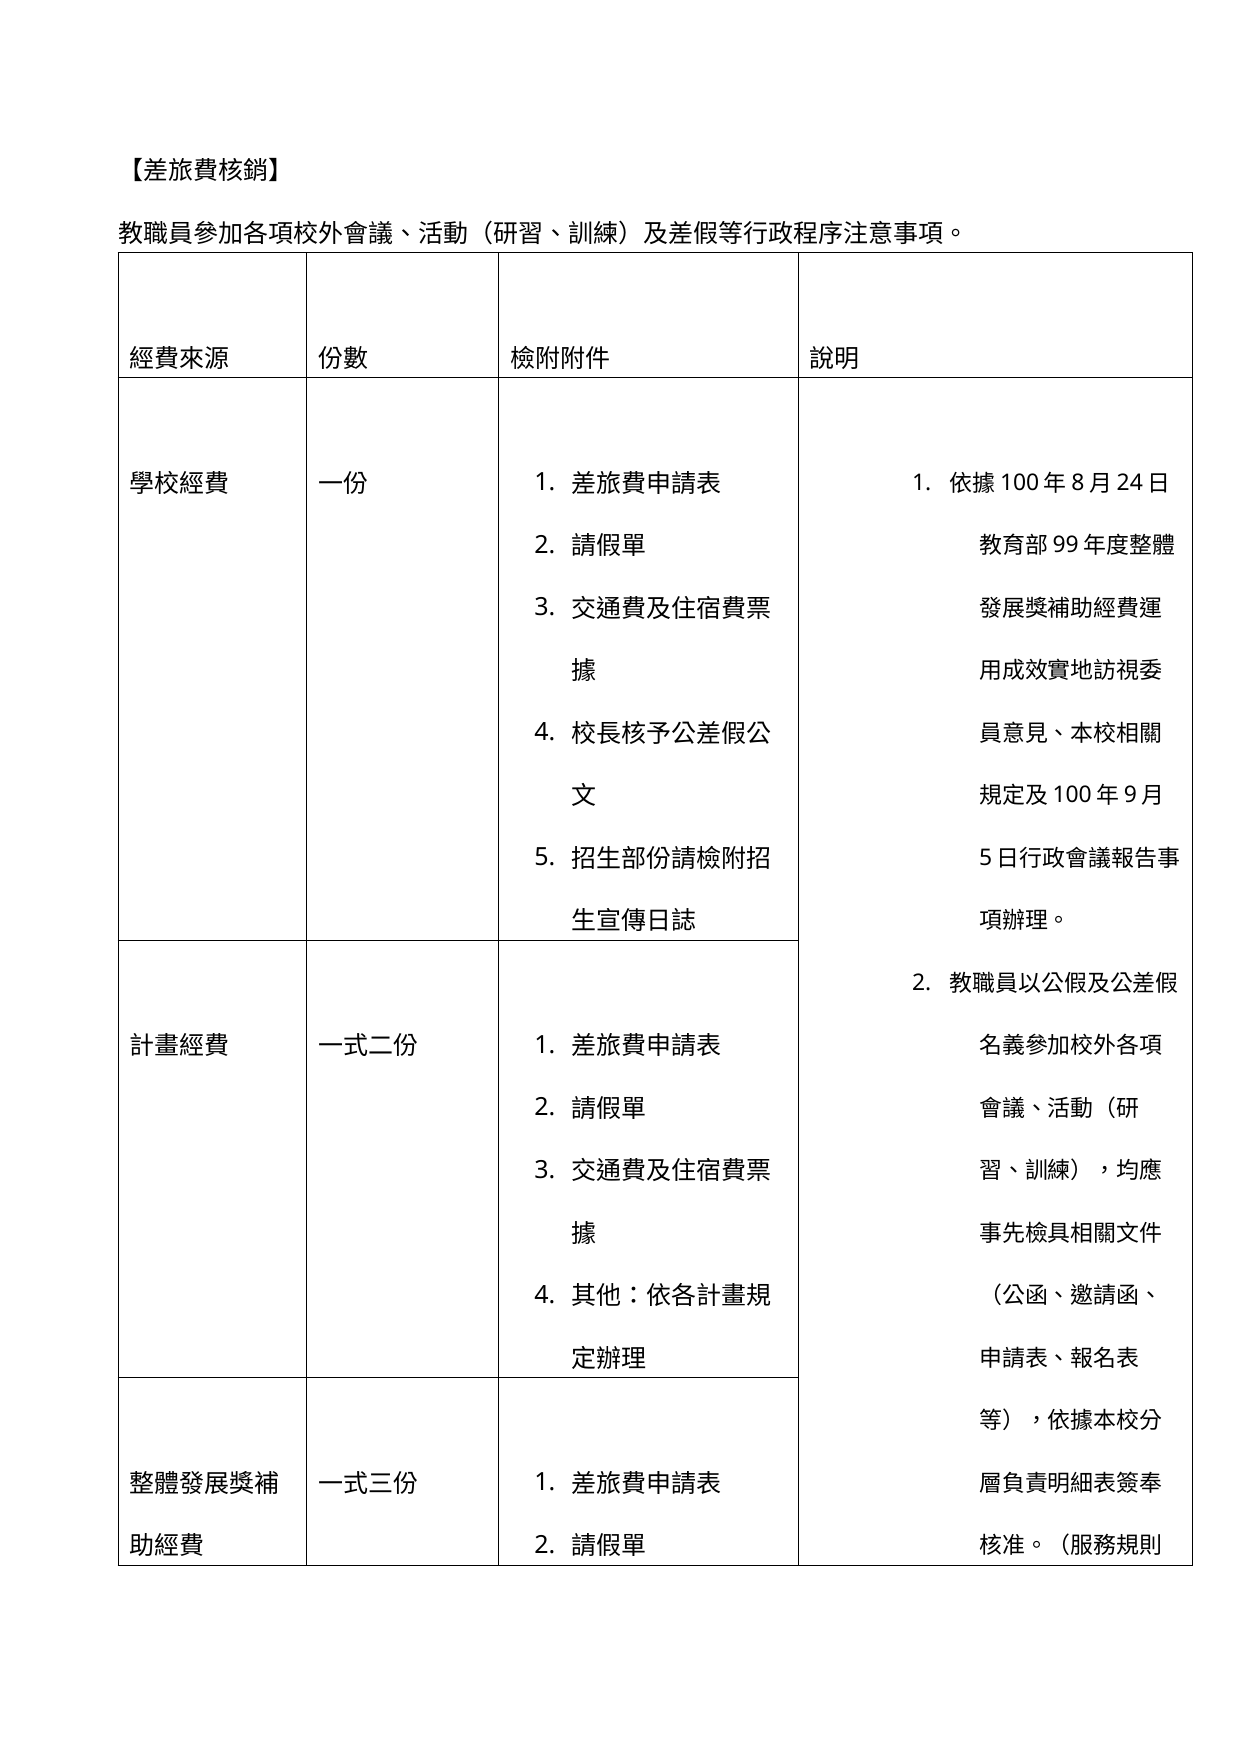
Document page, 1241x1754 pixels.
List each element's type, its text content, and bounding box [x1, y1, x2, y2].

table_header 份數 [307, 253, 498, 377]
table_cell 計畫經費 [119, 941, 306, 1377]
text 教職員參加各項校外會議、活動（研習、訓練）及差假等行政程序注意事項。 [118, 189, 1122, 252]
table_cell 差旅費申請表 請假單 交通費及住宿費票據 校長核予公差假公文 招生部份請檢附招生宣傳日誌 [499, 378, 798, 939]
table_cell 一式三份 [307, 1378, 498, 1564]
table_header 說明 [799, 253, 1192, 377]
text 【差旅費核銷】 [118, 127, 1122, 189]
table_cell 差旅費申請表 請假單 交通費及住宿費票據 其他：依各計畫規定辦理 [499, 941, 798, 1377]
table_cell 一份 [307, 378, 498, 939]
table_header 檢附附件 [499, 253, 798, 377]
table_header 經費來源 [119, 253, 306, 377]
table_cell 學校經費 [119, 378, 306, 939]
table_cell 差旅費申請表 請假單 交通費及住宿費票據 校長核予公差假公文或研習活動申請表 並檢附研習報告書暨研習證明書等等…) [499, 1378, 798, 1564]
table_cell 依據100年8月24日教育部99年度整體發展獎補助經費運用成效實地訪視委員意見、本校相關規定及100年9月5日行政會議報告事項辦理。 教職員以公假及公差假名義參加校外各項會議、活動（研習、訓練），均應事先檢具相關文件（公函、邀請函、申請表、報名表等），依據本校分層負責明細表簽奉核准。（服務規則10-1-7） 經核准參加校外各項會議、活動者，應事先檢附批核公文辦理請假手續，假單經核准後方得離校。（服務規則14-1、出差旅費報支要點2）請假未經核准前離校或事後申請，視同未請假，除依本校考核辦法相關規定議處外（服務規則15），並不予差旅等費核銷。 因公參加校外各項會議、活動者，應於出差結束15日內完成差旅等費核銷手續，逾期不予受理。（出差旅費報支要點2） 上述申請簽核作業，請以SAIS公文、差假系統辦理，若以紙本簽核，則請各經辦同仁務必加註簽辦日期。 【憑證粘貼方式】 發票或收據等憑證，請使用A4紙張粘貼（正、影本一樣），裝訂於「粘貼憑證用紙」第二頁，影本請清晰影印，使憑證內容完整呈現。 [799, 378, 1192, 1564]
table_cell 整體發展獎補助經費 [119, 1378, 306, 1564]
table_cell 一式二份 [307, 941, 498, 1377]
